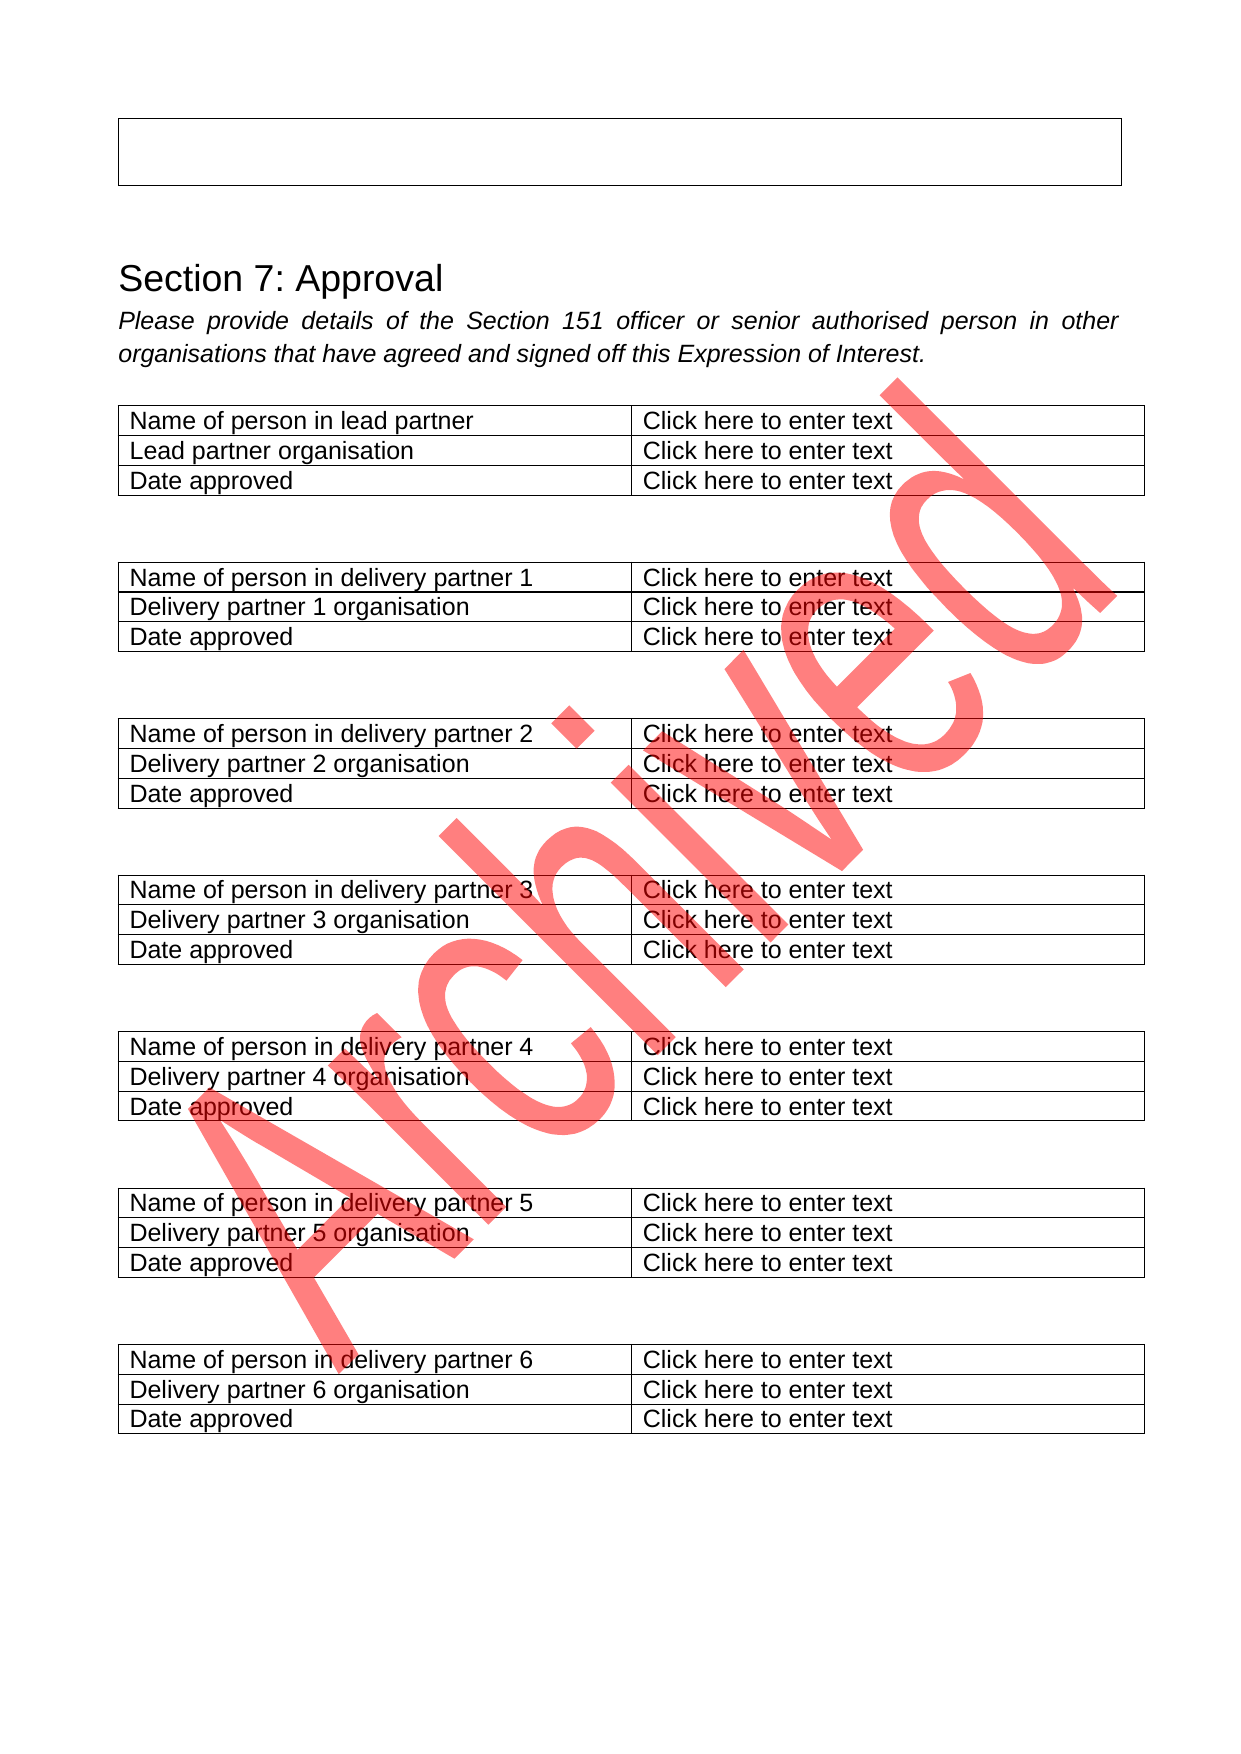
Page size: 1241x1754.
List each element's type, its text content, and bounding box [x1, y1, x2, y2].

table_cell Date approved [119, 466, 631, 494]
table_header delivery partner 6 [340, 1345, 631, 1374]
table_header Click here to enter text [972, 719, 1144, 748]
table_header Click here to enter text [632, 1189, 1144, 1217]
table_cell Click here to enter text [740, 779, 809, 807]
table_header Name of person in delivery partner 4 [385, 1032, 450, 1061]
table_cell Click here to enter text [711, 935, 1144, 964]
table_cell Click here to enter text [632, 1248, 1144, 1277]
table_header Click here to enter text [652, 876, 731, 904]
table_cell Delivery partner 4 organisation [119, 1062, 353, 1091]
table_header [928, 406, 1144, 435]
table_header Name of person in delivery partner 5 [490, 1189, 631, 1217]
table_cell Date approved [220, 1092, 382, 1120]
table_cell Date approved [119, 1092, 203, 1120]
table_cell Date approved [119, 935, 565, 964]
table_cell Date approved [316, 1248, 631, 1277]
table_cell Date approved [119, 622, 631, 651]
table_header [942, 563, 1059, 591]
table_cell Delivery partner 6 organisation [119, 1375, 631, 1403]
table_header Name of person in delivery partner 4 [596, 1032, 631, 1061]
table_cell Delivery partner 5 organisation [346, 1218, 432, 1247]
table_cell Click here to enter text [892, 593, 958, 621]
table_cell Click here to enter text [632, 1092, 1144, 1120]
table_header Click here to enter text [632, 1345, 1144, 1374]
table_header Name of person in delivery partner 4 [119, 1032, 366, 1061]
table_header Click here to enter text [632, 406, 918, 435]
table_cell Click here to enter text [632, 1375, 1144, 1403]
table_header Click here to enter text [632, 719, 772, 748]
table_header Name of person in delivery partner 3 [553, 876, 631, 904]
table_cell Click here to enter text [1005, 622, 1054, 633]
table_header Click here to enter text [632, 1032, 1144, 1061]
table_cell Click here to enter text [632, 749, 686, 778]
table_header Name of person in delivery partner 5 [119, 1189, 248, 1217]
table_cell Click here to enter text [681, 905, 761, 934]
table_cell Click here to enter text [632, 593, 793, 621]
table_cell [958, 436, 1144, 465]
table_header Name of person in [119, 1345, 338, 1374]
table_cell Click here to enter text [809, 622, 894, 651]
table_header Click here to enter text [632, 563, 929, 591]
table_header Name of person in delivery partner 2 [119, 719, 574, 748]
table_header Name of person in lead partner [119, 406, 631, 435]
text Please provide details of the Section 151 officer or senior authorised person in other organisations that have agreed and signed off this Expression of Interest. [118, 306, 1122, 368]
table_cell Click here to enter text [632, 1062, 1144, 1091]
table_cell Click here to enter text [632, 436, 948, 465]
table_cell Click here to enter text [804, 749, 1144, 778]
table_cell Date approved [601, 1092, 631, 1120]
table_cell Click here to enter text [811, 600, 884, 621]
table_cell [576, 935, 631, 964]
table_header Click here to enter text [871, 719, 954, 744]
table_cell Click here to enter text [632, 622, 784, 651]
table_header [1085, 563, 1144, 591]
table_cell Date approved [119, 1248, 282, 1277]
table_cell Date approved [119, 779, 631, 807]
table_cell Click here to enter text [822, 779, 1144, 807]
table_cell Click here to enter text [1076, 593, 1144, 621]
table_header Click here to enter text [786, 719, 863, 748]
table_cell Click here to enter text [692, 749, 791, 778]
table_cell Date approved [397, 1092, 515, 1120]
table_cell Delivery partner 4 organisation [489, 1062, 586, 1091]
table_header Name of person in delivery partner 4 [462, 1032, 583, 1061]
table_cell Click here to enter text [644, 779, 734, 807]
table_cell Delivery partner 1 organisation [119, 593, 631, 621]
table_cell Delivery partner 2 organisation [119, 749, 631, 778]
table_cell Click here to enter text [1069, 622, 1144, 651]
table_cell Click here to enter text [971, 593, 1061, 621]
table_header Click here to enter text [741, 876, 1144, 904]
table_cell Click here to enter text [770, 905, 1144, 934]
table_cell Date approved [119, 1405, 631, 1433]
table_cell Click here to enter text [632, 1218, 1144, 1247]
table_header Name of person in delivery partner 3 [119, 876, 505, 904]
table_cell [988, 466, 1144, 494]
table_cell Click here to enter text [632, 905, 671, 934]
table_cell Delivery partner 5 organisation [119, 1218, 265, 1247]
table_header Name of person in delivery partner 5 [389, 1189, 479, 1217]
table_cell Click here to enter text [632, 935, 701, 964]
table_cell Click here to enter text [632, 466, 959, 494]
table_cell Delivery partner 3 organisation [119, 905, 535, 934]
table_cell Click here to enter text [632, 1405, 1144, 1433]
table_cell Delivery partner 5 organisation [439, 1218, 631, 1247]
table_cell Date approved [524, 1092, 582, 1106]
table_cell Click here to enter text [915, 622, 997, 651]
table_cell Delivery partner 5 organisation [280, 1218, 328, 1247]
table_header [579, 719, 631, 748]
table_cell Lead partner organisation [119, 436, 631, 465]
table_cell [556, 905, 631, 934]
table_header Name of person in delivery partner 5 [263, 1189, 349, 1217]
table_header Name of person in delivery partner 1 [119, 563, 631, 591]
table_cell Delivery partner 4 organisation [385, 1062, 478, 1091]
text Section 7: Approval [118, 256, 1122, 299]
